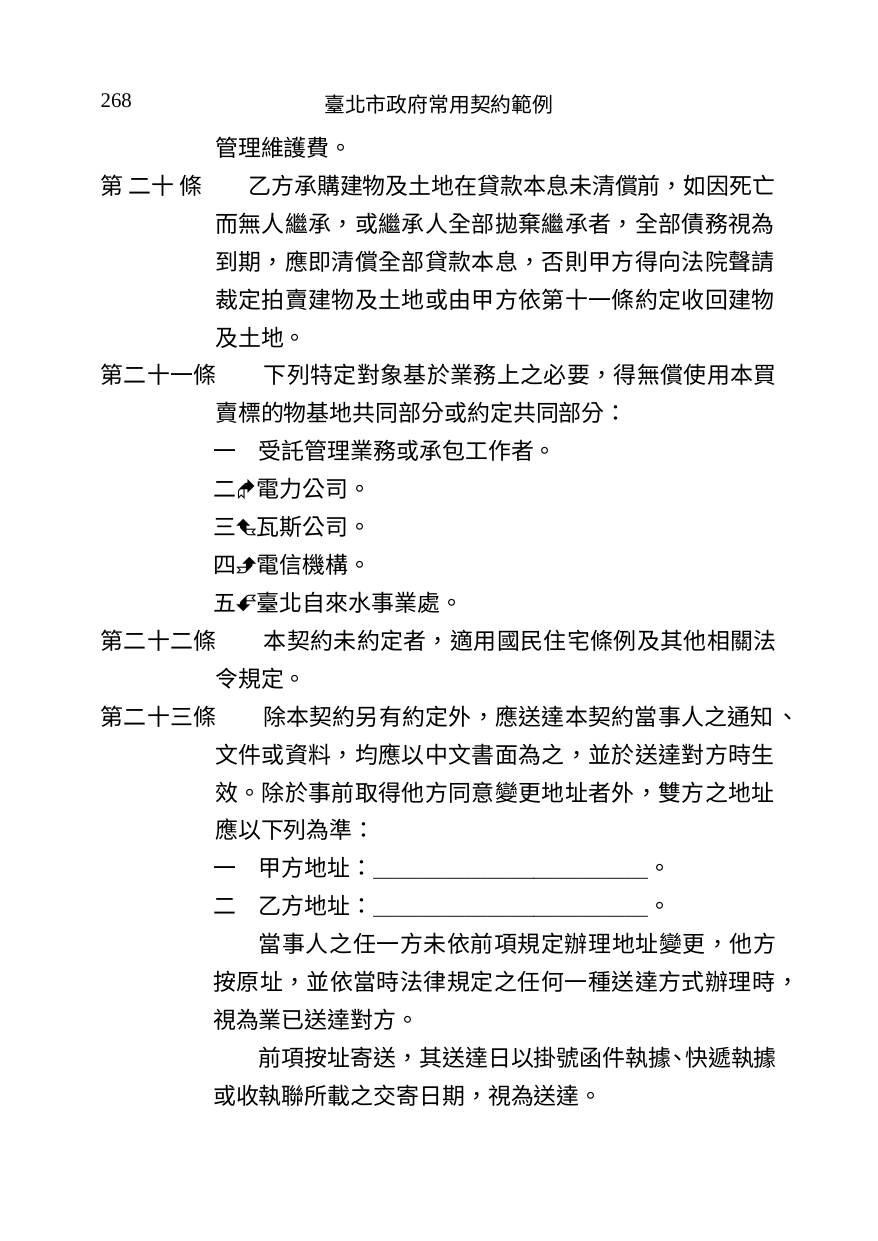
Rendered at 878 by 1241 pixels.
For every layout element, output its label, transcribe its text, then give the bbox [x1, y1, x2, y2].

text 第二十二條 本契約未約定者，適用國民住宅條例及其他相關法令規定。 [100, 620, 777, 696]
text 管理維護費。 [100, 127, 777, 165]
text 一 甲方地址：＿＿＿＿＿＿＿＿＿＿＿＿。 [213, 848, 777, 886]
text 第 二十 條 乙方承購建物及土地在貸款本息未清償前，如因死亡而無人繼承，或繼承人全部拋棄繼承者，全部債務視為到期，應即清償全部貸款本息，否則甲方得向法院聲請裁定拍賣建物及土地或由甲方依第十一條約定收回建物及土地。 [100, 165, 777, 355]
text 第二十一條 下列特定對象基於業務上之必要，得無償使用本買賣標的物基地共同部分或約定共同部分： [100, 355, 777, 431]
text 一 受託管理業務或承包工作者。 [213, 431, 777, 469]
text 五臺北自來水事業處。 [213, 582, 777, 620]
text 當事人之任一方未依前項規定辦理地址變更，他方按原址，並依當時法律規定之任何一種送達方式辦理時，視為業已送達對方。 [213, 924, 777, 1037]
text 前項按址寄送，其送達日以掛號函件執據、快遞執據或收執聯所載之交寄日期，視為送達。 [213, 1037, 777, 1113]
text 四電信機構。 [213, 544, 777, 582]
text 二 乙方地址：＿＿＿＿＿＿＿＿＿＿＿＿。 [213, 886, 777, 924]
text 第二十三條 除本契約另有約定外，應送達本契約當事人之通知、文件或資料，均應以中文書面為之，並於送達對方時生效。除於事前取得他方同意變更地址者外，雙方之地址應以下列為準： [100, 696, 777, 848]
text 二電力公司。 [213, 469, 777, 507]
text 三瓦斯公司。 [213, 507, 777, 544]
